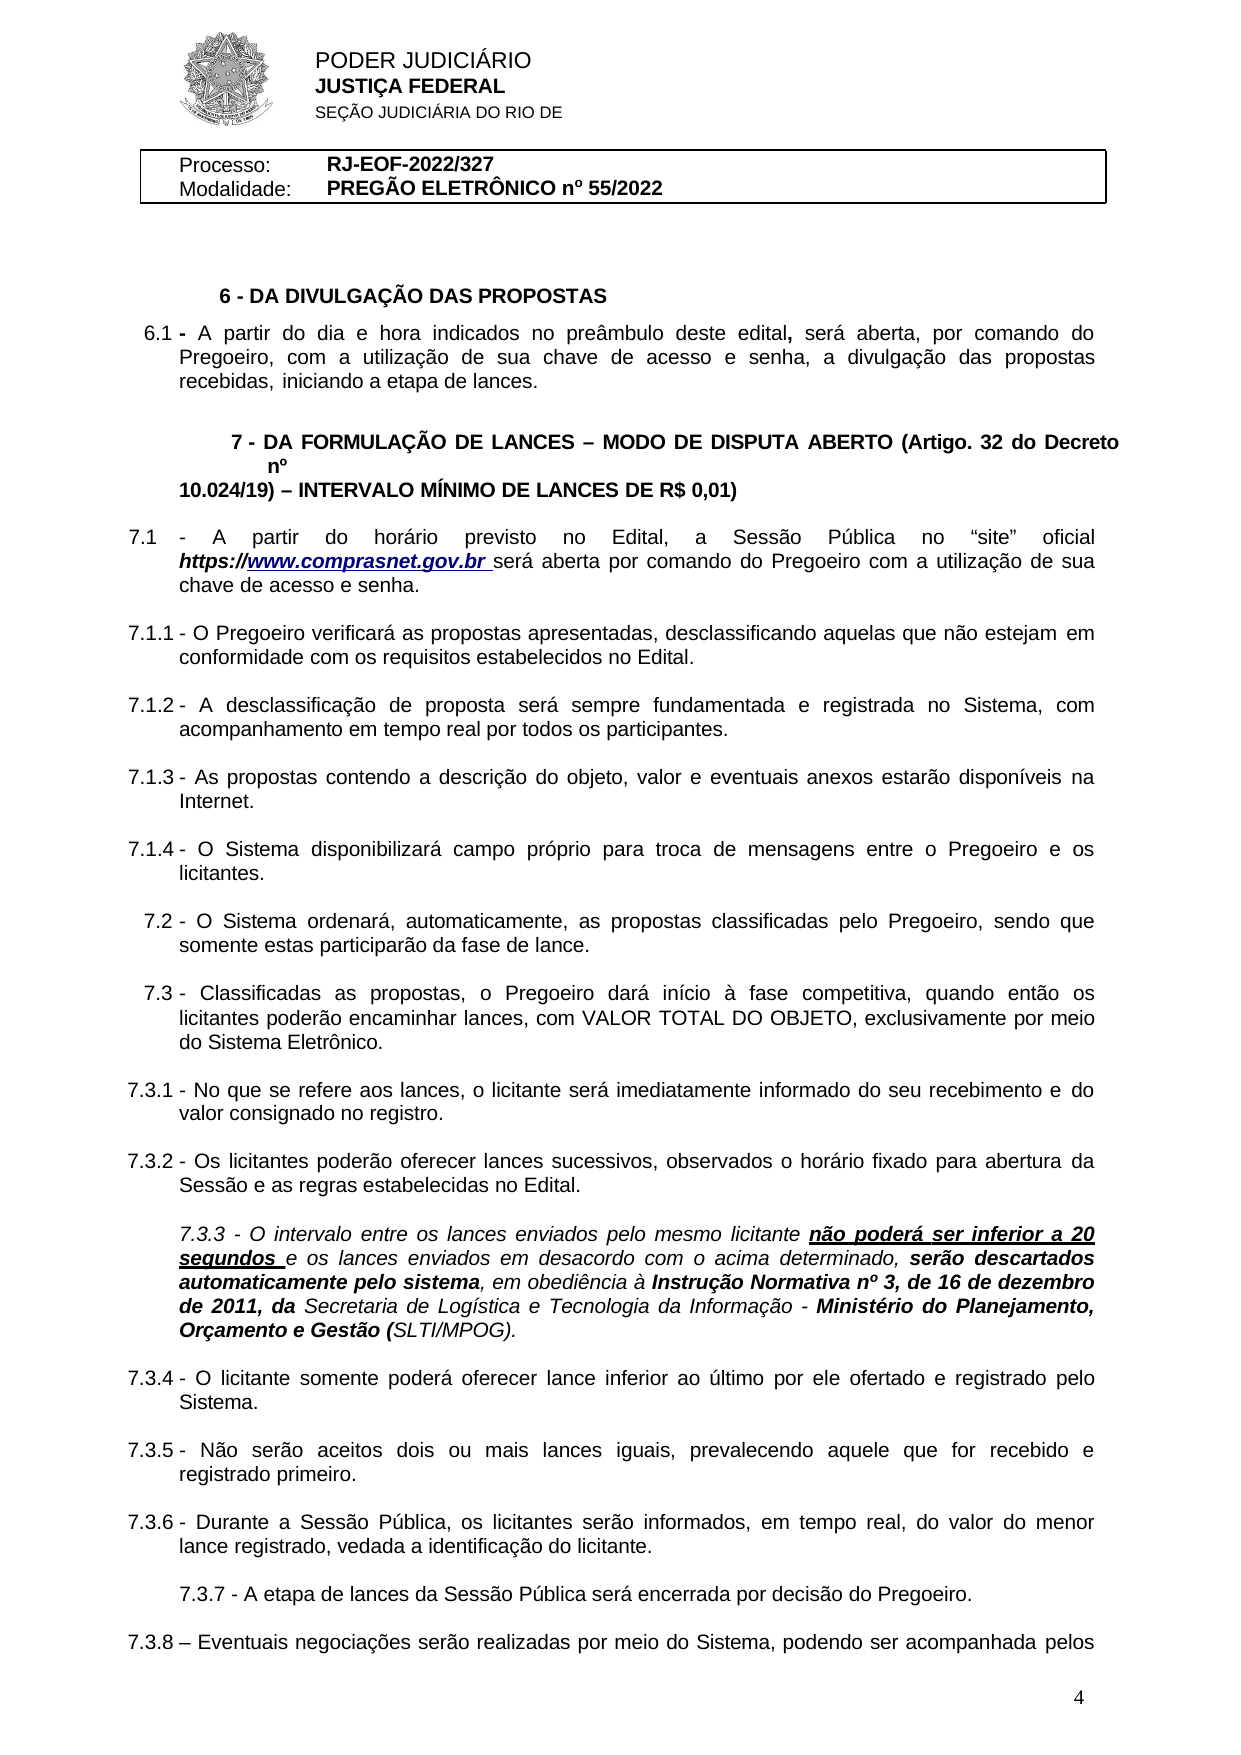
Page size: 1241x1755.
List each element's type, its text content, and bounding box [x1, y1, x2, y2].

list - DA DIVULGAÇÃO DAS PROPOSTAS [219, 284, 1120, 308]
text 7.3.3 - O intervalo entre os lances enviados pelo mesmo licitante não poderá ser inferior a 20 segundos e os lances enviados em desacordo com o acima determinado, serão descartados automaticamente pelo sistema, em obediência à Instrução Normativa nº 3, de 16 de dezembro de 2011, da Secretaria de Logística e Tecnologia da Informação - Ministério do Planejamento, Orçamento e Gestão (SLTI/MPOG). [179, 1221, 1095, 1342]
list - O Sistema ordenará, automaticamente, as propostas classificadas pelo Pregoeiro, sendo que somente estas participarão da fase de lance. [144, 909, 1095, 957]
list - Classificadas as propostas, o Pregoeiro dará início à fase competitiva, quando então os licitantes poderão encaminhar lances, com VALOR TOTAL DO OBJETO, exclusivamente por meio do Sistema Eletrônico. [144, 981, 1095, 1053]
list - DA FORMULAÇÃO DE LANCES – MODO DE DISPUTA ABERTO (Artigo. 32 do Decreto nº [231, 430, 1120, 478]
list - A etapa de lances da Sessão Pública será encerrada por decisão do Pregoeiro. [179, 1582, 1120, 1606]
list - Os licitantes poderão oferecer lances sucessivos, observados o horário fixado para abertura da Sessão e as regras estabelecidas no Edital. [127, 1149, 1095, 1197]
list - O licitante somente poderá oferecer lance inferior ao último por ele ofertado e registrado pelo Sistema. [127, 1367, 1095, 1414]
list - Durante a Sessão Pública, os licitantes serão informados, em tempo real, do valor do menor lance registrado, vedada a identificação do licitante. [127, 1510, 1095, 1558]
list - O Sistema disponibilizará campo próprio para troca de mensagens entre o Pregoeiro e os licitantes. [128, 837, 1095, 885]
list - Não serão aceitos dois ou mais lances iguais, prevalecendo aquele que for recebido e registrado primeiro. [127, 1438, 1095, 1486]
list - A partir do horário previsto no Edital, a Sessão Pública no “site” oficial https://www.comprasnet.gov.br será aberta por comando do Pregoeiro com a utilização de sua chave de acesso e senha. [128, 526, 1095, 597]
list - A partir do dia e hora indicados no preâmbulo deste edital, será aberta, por comando do Pregoeiro, com a utilização de sua chave de acesso e senha, a divulgação das propostas recebidas, iniciando a etapa de lances. [143, 321, 1095, 393]
list - O Pregoeiro verificará as propostas apresentadas, desclassificando aquelas que não estejam em conformidade com os requisitos estabelecidos no Edital. [128, 621, 1095, 669]
text 10.024/19) – INTERVALO MÍNIMO DE LANCES DE R$ 0,01) [179, 478, 1120, 502]
list - As propostas contendo a descrição do objeto, valor e eventuais anexos estarão disponíveis na Internet. [128, 765, 1095, 813]
list – Eventuais negociações serão realizadas por meio do Sistema, podendo ser acompanhada pelos [127, 1631, 1095, 1654]
list - No que se refere aos lances, o licitante será imediatamente informado do seu recebimento e do valor consignado no registro. [127, 1078, 1095, 1125]
list - A desclassificação de proposta será sempre fundamentada e registrada no Sistema, com acompanhamento em tempo real por todos os participantes. [128, 693, 1095, 741]
